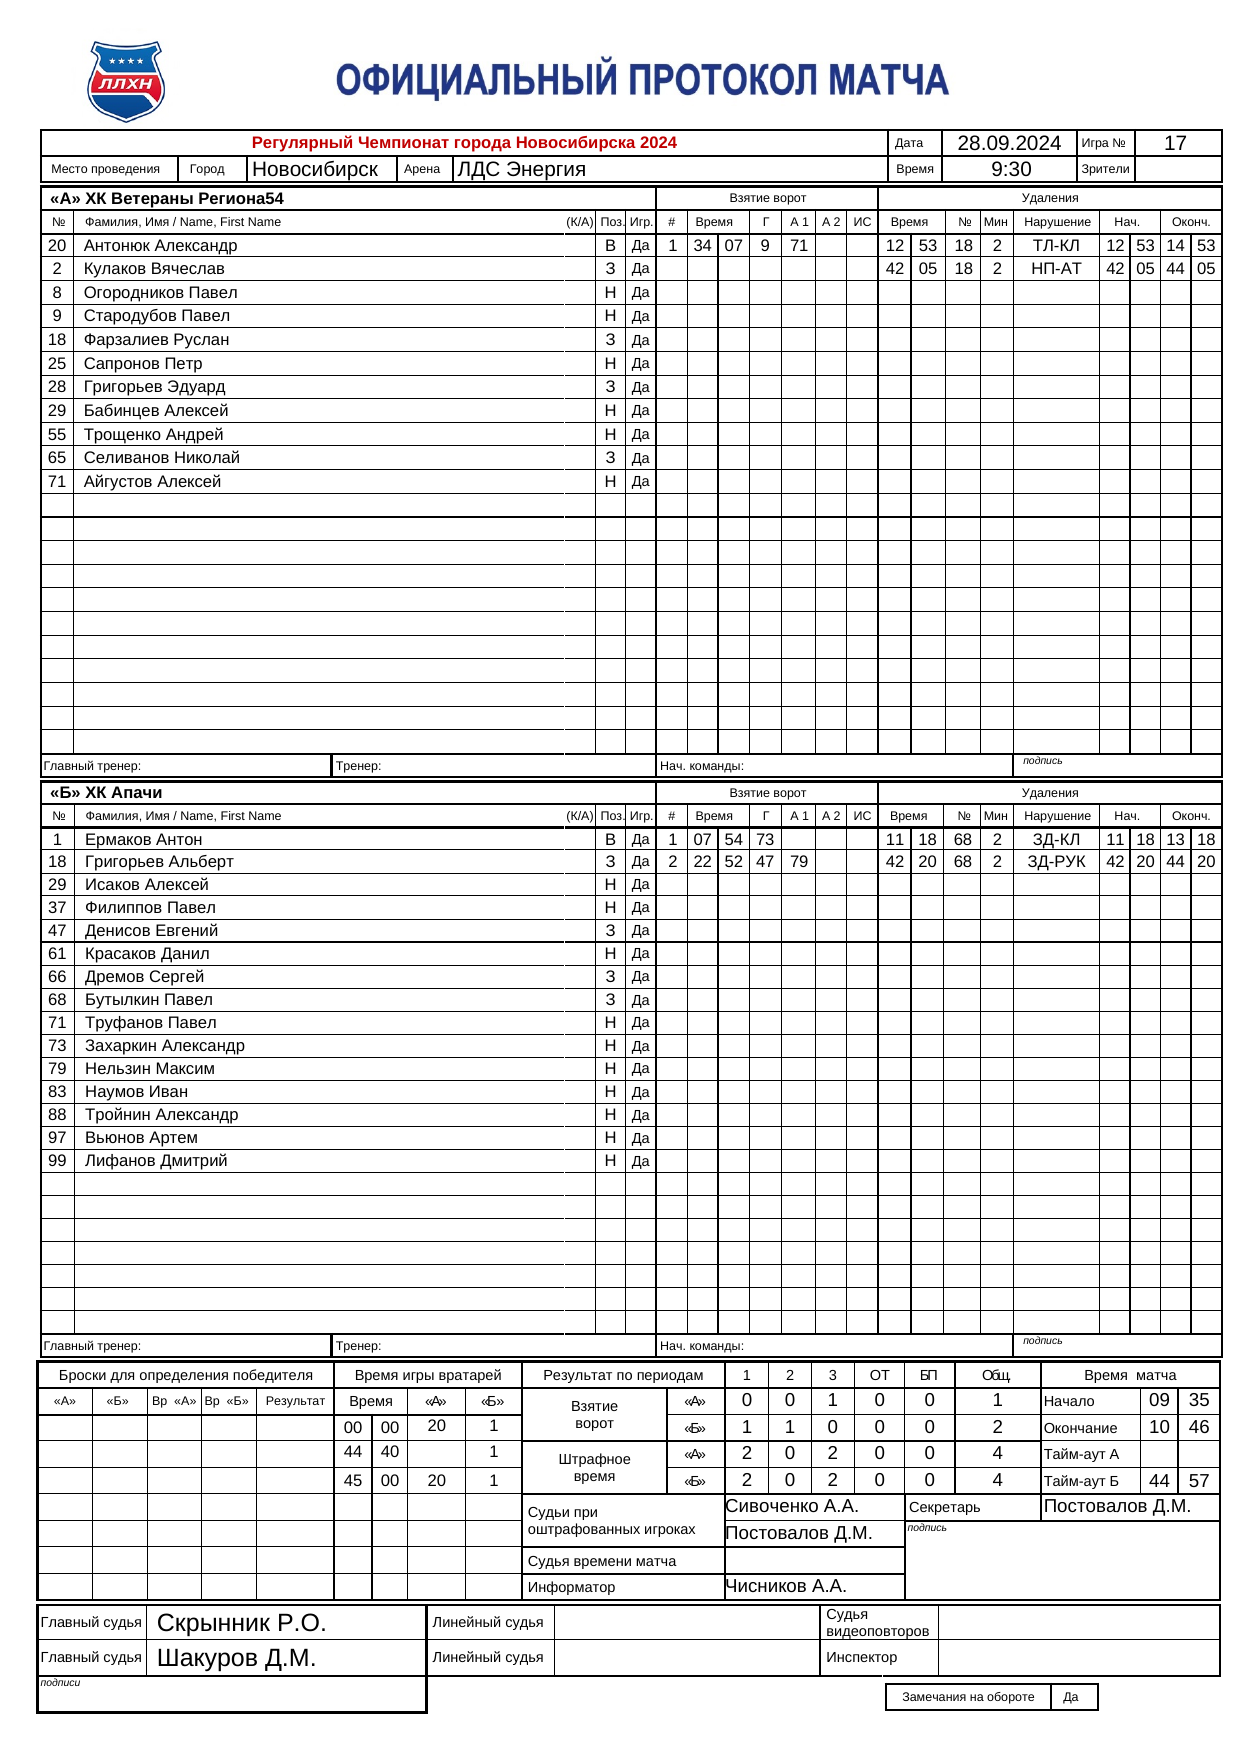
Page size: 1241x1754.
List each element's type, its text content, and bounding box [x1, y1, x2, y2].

table_cell [847, 896, 877, 918]
table_cell Линейный судья [428, 1640, 554, 1675]
table_cell 0 [905, 1442, 954, 1467]
table_cell Да [626, 1127, 655, 1149]
table_cell [879, 1081, 910, 1103]
table_cell [944, 1311, 980, 1333]
table_cell [1161, 1058, 1190, 1079]
table_cell [657, 257, 687, 280]
table_cell [657, 1104, 687, 1126]
table_cell Да [626, 1012, 655, 1033]
table_cell [816, 1288, 846, 1310]
table_cell [1161, 328, 1190, 351]
table_cell [688, 305, 717, 327]
table_cell 0 [905, 1415, 954, 1440]
table_cell 0 [769, 1468, 811, 1493]
table_cell Труфанов Павел [75, 1012, 564, 1033]
table_cell [1161, 612, 1190, 634]
table_cell [1161, 518, 1190, 540]
table_cell [1100, 328, 1129, 351]
table_cell [688, 1012, 717, 1033]
table_cell [1161, 305, 1190, 327]
table_cell 97 [42, 1127, 74, 1149]
table_cell [944, 874, 980, 895]
table_cell [782, 659, 815, 682]
table_cell [1161, 730, 1190, 753]
table_cell [1131, 1242, 1160, 1264]
table_cell 1 [812, 1389, 854, 1413]
table_cell [565, 1081, 595, 1103]
table_cell А 1 [782, 211, 815, 233]
table_cell [42, 1219, 74, 1241]
table_cell [1192, 399, 1221, 422]
table_cell [1100, 1058, 1129, 1079]
table_cell [719, 1081, 749, 1103]
table_cell [1014, 1104, 1099, 1126]
table_cell [688, 612, 717, 634]
table_cell [1100, 352, 1129, 374]
table_cell [1014, 376, 1099, 398]
table_cell [1014, 896, 1099, 918]
table_cell [688, 1219, 717, 1241]
table_cell [657, 612, 687, 634]
table_cell 71 [42, 1012, 74, 1033]
table_cell [719, 1173, 749, 1195]
table_cell [565, 446, 595, 469]
table_cell [688, 730, 717, 753]
table_cell [1014, 352, 1099, 374]
table_cell [782, 1265, 815, 1287]
table_cell [565, 352, 595, 374]
table_cell [688, 328, 717, 351]
table_cell [1192, 1081, 1221, 1103]
table_cell 0 [726, 1389, 768, 1413]
table_cell Н [596, 281, 625, 303]
table_cell [1014, 989, 1099, 1011]
table_header Замечания на обороте [887, 1685, 1050, 1709]
table_cell [1161, 565, 1190, 587]
table_cell [719, 920, 749, 941]
table_cell [688, 494, 717, 516]
table_cell [1131, 707, 1160, 729]
table_cell [1161, 989, 1190, 1011]
table_cell [782, 1081, 815, 1103]
table_cell [912, 730, 945, 753]
table_cell [719, 565, 749, 587]
table_cell [657, 328, 687, 351]
table_cell [1161, 541, 1190, 564]
table_cell [1100, 541, 1129, 564]
table_cell [847, 494, 877, 516]
table_cell [1192, 1058, 1221, 1079]
table_cell ТЛ-КЛ [1014, 235, 1099, 256]
table_cell [1100, 636, 1129, 658]
table_cell [1131, 659, 1160, 682]
table_header 3 [812, 1363, 854, 1387]
table_cell Бабинцев Алексей [74, 399, 564, 422]
table_cell [946, 399, 980, 422]
table_cell [750, 328, 781, 351]
table_cell 53 [1192, 235, 1221, 256]
table_cell [1100, 1196, 1129, 1218]
table_cell [1192, 281, 1221, 303]
table_cell [782, 612, 815, 634]
table_cell [944, 1242, 980, 1264]
table_cell [750, 518, 781, 540]
table_cell 73 [42, 1035, 74, 1057]
table_cell [75, 1242, 564, 1264]
table_cell [596, 612, 625, 634]
table_cell [816, 612, 846, 634]
table_cell [1014, 494, 1099, 516]
table_cell [847, 707, 877, 729]
table_cell [782, 683, 815, 706]
table_cell [1161, 1104, 1190, 1126]
table_cell [1192, 305, 1221, 327]
table_cell [847, 257, 877, 280]
table_cell [408, 1547, 465, 1573]
table_cell [1192, 1265, 1221, 1287]
table_cell [1161, 1173, 1190, 1195]
table_cell 18 [1192, 829, 1221, 849]
table_cell [42, 730, 73, 753]
table_cell [719, 730, 749, 753]
table_cell [39, 1441, 92, 1467]
table_cell Н [596, 1081, 625, 1103]
table_cell [750, 1242, 781, 1264]
table_cell [688, 874, 717, 895]
table_cell Да [626, 328, 655, 351]
table_cell [626, 565, 655, 587]
table_cell [719, 683, 749, 706]
table_cell [1161, 659, 1190, 682]
table_cell 9:30 [943, 157, 1076, 181]
table_cell 09 [1141, 1389, 1177, 1413]
table_cell [1100, 305, 1129, 327]
table_cell [257, 1547, 333, 1573]
table_cell [981, 612, 1013, 634]
table_cell [335, 1521, 371, 1546]
table_cell Игр. [626, 211, 655, 233]
table_cell [981, 1265, 1013, 1287]
table_cell [1192, 707, 1221, 729]
table_cell [688, 1104, 717, 1126]
table_cell [1014, 1150, 1099, 1172]
table_cell [1192, 565, 1221, 587]
table_cell [1014, 1058, 1099, 1079]
table_cell Н [596, 1127, 625, 1149]
table_cell [1014, 874, 1099, 895]
table_cell [1161, 1012, 1190, 1033]
table_cell Сивоченко А.А. [726, 1495, 904, 1520]
table_cell [719, 659, 749, 682]
table_cell [847, 305, 877, 327]
table_cell [944, 989, 980, 1011]
table_cell [1100, 1081, 1129, 1103]
table_cell [946, 588, 980, 611]
table_cell [1161, 1127, 1190, 1149]
table_cell Сапронов Петр [74, 352, 564, 374]
table_cell [1100, 588, 1129, 611]
table_cell [596, 541, 625, 564]
table_cell [565, 305, 595, 327]
table_cell 20 [1131, 850, 1160, 872]
table_cell [657, 1150, 687, 1172]
table_cell Н [596, 1104, 625, 1126]
table_cell [657, 896, 687, 918]
table_cell [879, 1311, 910, 1333]
table_cell [565, 943, 595, 964]
table_cell 52 [719, 850, 749, 872]
table_cell [257, 1416, 333, 1440]
table_cell [565, 257, 595, 280]
table_cell [782, 541, 815, 564]
table_cell [596, 707, 625, 729]
table_header БП [905, 1363, 954, 1387]
table_cell [912, 683, 945, 706]
table_cell [879, 659, 910, 682]
table_cell [981, 518, 1013, 540]
table_cell [657, 730, 687, 753]
table_cell [75, 1173, 564, 1195]
table_cell [719, 1127, 749, 1149]
table_cell [726, 1548, 904, 1573]
table_cell [981, 470, 1013, 493]
table_cell [1192, 1150, 1221, 1172]
table_cell [750, 730, 781, 753]
table_cell [750, 1288, 781, 1310]
table_cell 29 [42, 874, 74, 895]
table_cell [1014, 1219, 1099, 1241]
table_cell Да [626, 896, 655, 918]
table_cell [1131, 1104, 1160, 1126]
table_cell [1014, 1196, 1099, 1218]
table_cell [1014, 1173, 1099, 1195]
table_cell Время [889, 157, 941, 181]
table_cell [565, 1219, 595, 1241]
table_cell [912, 1265, 943, 1287]
table_cell [912, 1127, 943, 1149]
table_cell [816, 896, 846, 918]
table_cell [912, 376, 945, 398]
table_cell [782, 352, 815, 374]
table_cell 68 [944, 829, 980, 849]
table_cell [1192, 1242, 1221, 1264]
table_cell [1131, 541, 1160, 564]
table_cell [1014, 470, 1099, 493]
table_cell Н [596, 1035, 625, 1057]
table_cell [596, 1173, 625, 1195]
table_cell [981, 423, 1013, 445]
table_cell [565, 636, 595, 658]
table_cell [816, 328, 846, 351]
table_cell [1100, 1127, 1129, 1149]
table_cell Поз. [596, 805, 625, 826]
table_cell Григорьев Эдуард [74, 376, 564, 398]
table_cell [981, 1081, 1013, 1103]
table_cell [596, 1242, 625, 1264]
table_cell [626, 1242, 655, 1264]
table_cell [719, 588, 749, 611]
table_cell [719, 1288, 749, 1310]
table_cell [1100, 874, 1129, 895]
table_cell [1100, 446, 1129, 469]
table_cell Дремов Сергей [75, 966, 564, 987]
table_cell [912, 1035, 943, 1057]
table_cell [1192, 636, 1221, 658]
table_cell [657, 943, 687, 964]
table_cell [257, 1494, 333, 1520]
table_cell [1100, 1012, 1129, 1033]
table_cell [1100, 1150, 1129, 1172]
table_cell 20 [408, 1416, 465, 1440]
table_cell [1014, 683, 1099, 706]
table_cell Лифанов Дмитрий [75, 1150, 564, 1172]
table_cell Вр «Б» [202, 1389, 256, 1413]
table_cell Тренер: [333, 755, 655, 776]
table_cell Н [596, 352, 625, 374]
table_cell [1192, 1288, 1221, 1310]
table_cell [1100, 1311, 1129, 1333]
table_cell 10 [1141, 1415, 1177, 1440]
table_cell [847, 943, 877, 964]
table_cell [688, 896, 717, 918]
table_cell [626, 1196, 655, 1218]
table_cell [816, 1265, 846, 1287]
table_cell 2 [956, 1415, 1040, 1440]
table_cell [688, 1173, 717, 1195]
table_cell [816, 1150, 846, 1172]
table_cell [657, 659, 687, 682]
table_cell [912, 989, 943, 1011]
table_cell [1131, 352, 1160, 374]
table_cell [75, 1288, 564, 1310]
table_cell 1 [466, 1441, 521, 1467]
table_cell [912, 399, 945, 422]
table_cell [1192, 1127, 1221, 1149]
table_cell Взятие ворот [523, 1389, 666, 1440]
table_cell [912, 707, 945, 729]
table_cell [657, 518, 687, 540]
table_cell [816, 1242, 846, 1264]
table_cell [93, 1494, 147, 1520]
table_cell [1192, 896, 1221, 918]
table_cell [912, 1081, 943, 1103]
table_cell [816, 518, 846, 540]
table_cell [626, 518, 655, 540]
table_cell [719, 1104, 749, 1126]
table_cell [626, 1288, 655, 1310]
table_cell [1100, 494, 1129, 516]
table_cell Нарушение [1014, 211, 1099, 233]
table_cell 37 [42, 896, 74, 918]
table_cell [1192, 588, 1221, 611]
table_cell [1161, 399, 1190, 422]
table_cell [782, 1035, 815, 1057]
table_cell 18 [946, 235, 980, 256]
table_cell Г [750, 805, 781, 826]
table_cell [1014, 399, 1099, 422]
table_cell [42, 707, 73, 729]
table_cell [1161, 1265, 1190, 1287]
table_cell [1100, 470, 1129, 493]
table_cell [1100, 376, 1129, 398]
table_cell [782, 423, 815, 445]
table_cell [688, 1196, 717, 1218]
table_cell [74, 541, 564, 564]
table_cell [1014, 1265, 1099, 1287]
table_cell [719, 328, 749, 351]
table_cell [565, 399, 595, 422]
table_cell [750, 423, 781, 445]
table_cell [657, 1058, 687, 1079]
table_cell [782, 470, 815, 493]
table_cell (К/А) [565, 805, 595, 826]
table_cell [657, 1219, 687, 1241]
table_cell [816, 446, 846, 469]
table_cell [565, 1288, 595, 1310]
table_cell ЗД-КЛ [1014, 829, 1099, 849]
table_cell [42, 612, 73, 634]
table_cell [879, 494, 910, 516]
table_cell [750, 446, 781, 469]
table_cell Время [688, 211, 749, 233]
table_cell [912, 423, 945, 445]
table_cell 07 [719, 235, 749, 256]
table_cell [1161, 1288, 1190, 1310]
table_cell 2 [42, 257, 73, 280]
table_cell [1099, 1682, 1220, 1711]
table_cell [1100, 1242, 1129, 1264]
table_cell Вьюнов Артем [75, 1127, 564, 1149]
table_cell [981, 896, 1013, 918]
table_cell [257, 1521, 333, 1546]
table_cell Захаркин Александр [75, 1035, 564, 1057]
table_cell [202, 1416, 256, 1440]
table_cell [847, 1012, 877, 1033]
table_cell [847, 874, 877, 895]
table_cell [750, 1150, 781, 1172]
table_cell Да [626, 235, 655, 256]
table_cell [688, 1058, 717, 1079]
table_cell [596, 730, 625, 753]
table_cell [1192, 352, 1221, 374]
table_cell 66 [42, 966, 74, 987]
table_cell Да [626, 1150, 655, 1172]
table_cell А 2 [816, 211, 846, 233]
table_cell Нельзин Максим [75, 1058, 564, 1079]
table_cell [879, 281, 910, 303]
table_cell [939, 1606, 1219, 1639]
table_cell [750, 1104, 781, 1126]
table_cell [565, 850, 595, 872]
table_cell Чисников А.А. [726, 1575, 904, 1599]
table_cell [879, 1288, 910, 1310]
table_cell [879, 1150, 910, 1172]
table_cell [1100, 1104, 1129, 1126]
table_cell [596, 1219, 625, 1241]
table_cell [946, 423, 980, 445]
table_cell [981, 659, 1013, 682]
table_cell Судьи при оштрафованных игроках [523, 1495, 724, 1546]
table_cell [981, 1288, 1013, 1310]
table_cell [981, 683, 1013, 706]
table_cell [847, 352, 877, 374]
table_cell [750, 636, 781, 658]
table_cell [1161, 376, 1190, 398]
table_cell Григорьев Альберт [75, 850, 564, 872]
table_cell 2 [726, 1468, 768, 1493]
table_cell [944, 1219, 980, 1241]
table_cell [1141, 1441, 1177, 1467]
table_cell [782, 966, 815, 987]
table_cell [1192, 1196, 1221, 1218]
table_cell [879, 707, 910, 729]
table_cell [565, 1035, 595, 1057]
table_cell [1131, 305, 1160, 327]
table_cell 0 [905, 1389, 954, 1413]
table_cell [944, 1196, 980, 1218]
table_cell [626, 659, 655, 682]
table_cell [879, 920, 910, 941]
table_cell [1192, 376, 1221, 398]
table_cell 18 [42, 850, 74, 872]
table_cell Главный тренер: [42, 755, 330, 776]
table_cell 0 [905, 1468, 954, 1493]
table_cell [750, 1058, 781, 1079]
table_cell [1192, 470, 1221, 493]
table_cell 2 [981, 829, 1013, 849]
table_cell 07 [688, 829, 717, 849]
table_cell 79 [782, 850, 815, 872]
table_cell [1131, 683, 1160, 706]
table_cell Кулаков Вячеслав [74, 257, 564, 280]
table_cell [1100, 943, 1129, 964]
table_cell [1131, 281, 1160, 303]
table_header Результат по периодам [523, 1363, 724, 1387]
table_cell [981, 446, 1013, 469]
table_cell [750, 494, 781, 516]
table_cell Новосибирск [248, 157, 396, 181]
table_cell [912, 1104, 943, 1126]
table_cell [74, 494, 564, 516]
table_cell [750, 1265, 781, 1287]
table_cell [912, 1242, 943, 1264]
table_cell [75, 1219, 564, 1241]
table_cell 1 [657, 235, 687, 256]
table_cell 0 [855, 1468, 904, 1493]
table_cell [847, 281, 877, 303]
table_cell [202, 1468, 256, 1493]
table_cell [626, 707, 655, 729]
table_cell 42 [879, 850, 910, 872]
table_cell Да [626, 376, 655, 398]
table_cell [719, 896, 749, 918]
table_cell [257, 1574, 333, 1599]
table_cell [596, 683, 625, 706]
table_cell [1192, 920, 1221, 941]
table_cell [565, 565, 595, 587]
table_cell [1100, 920, 1129, 941]
table_cell [981, 920, 1013, 941]
table_cell 0 [769, 1442, 811, 1467]
table_cell ИС [847, 211, 877, 233]
table_cell [657, 920, 687, 941]
table_cell З [596, 920, 625, 941]
table_cell [912, 874, 943, 895]
table_cell [816, 1081, 846, 1103]
table_cell [750, 874, 781, 895]
table_cell [1131, 1058, 1160, 1079]
table_cell [657, 874, 687, 895]
table_cell [1100, 683, 1129, 706]
table_cell [750, 257, 781, 280]
table_cell [1131, 565, 1160, 587]
table_cell [944, 920, 980, 941]
table_cell 05 [912, 257, 945, 280]
table_cell [981, 1173, 1013, 1195]
table_cell [596, 1265, 625, 1287]
table_cell [1179, 1441, 1219, 1467]
table_cell Тренер: [333, 1335, 655, 1356]
table_cell [847, 1104, 877, 1126]
table_cell [1014, 1311, 1099, 1333]
table_cell «А» [668, 1389, 724, 1413]
table_cell [847, 1150, 877, 1172]
table_cell [816, 1173, 846, 1195]
table_cell [408, 1521, 465, 1546]
table_header Взятие ворот [657, 783, 877, 803]
table_cell [912, 1196, 943, 1218]
table_cell Наумов Иван [75, 1081, 564, 1103]
table_cell [981, 305, 1013, 327]
table_cell Н [596, 896, 625, 918]
table_cell Время [879, 805, 943, 826]
table_header Время матча [1042, 1363, 1219, 1387]
table_cell [981, 494, 1013, 516]
table_cell [750, 541, 781, 564]
table_cell 9 [42, 305, 73, 327]
table_cell [816, 1127, 846, 1149]
table_cell [981, 565, 1013, 587]
table_cell [719, 470, 749, 493]
table_cell [750, 1173, 781, 1195]
table_cell [816, 305, 846, 327]
table_cell [912, 1311, 943, 1333]
table_cell Ермаков Антон [75, 829, 564, 849]
table_cell 00 [373, 1468, 407, 1493]
table_cell [148, 1468, 201, 1493]
table_cell [1131, 920, 1160, 941]
table_cell [782, 874, 815, 895]
table_cell Тайм-аут А [1042, 1441, 1140, 1467]
table_cell [74, 707, 564, 729]
table_cell Главный судья [39, 1606, 146, 1639]
table_cell [816, 235, 846, 256]
table_cell [1131, 1265, 1160, 1287]
table_cell А 1 [782, 805, 815, 826]
table_cell [944, 1265, 980, 1287]
table_cell [74, 730, 564, 753]
table_cell [946, 659, 980, 682]
table_cell [946, 565, 980, 587]
table_cell З [596, 966, 625, 987]
table_cell 18 [946, 257, 980, 280]
table_cell [1131, 1035, 1160, 1057]
table_cell [688, 1311, 717, 1333]
table_cell [688, 518, 717, 540]
table_cell [1014, 966, 1099, 987]
table_cell [1161, 1219, 1190, 1241]
table_cell [1014, 1012, 1099, 1033]
table_cell [847, 588, 877, 611]
table_cell [1014, 588, 1099, 611]
table_cell [626, 541, 655, 564]
table_cell [847, 659, 877, 682]
table_cell [1192, 683, 1221, 706]
table_cell [1100, 707, 1129, 729]
table_cell З [596, 989, 625, 1011]
table_cell Да [626, 874, 655, 895]
table_cell [1100, 659, 1129, 682]
table_cell [1014, 730, 1099, 753]
table_cell [565, 659, 595, 682]
table_cell [626, 1219, 655, 1241]
table_cell Тайм-аут Б [1042, 1468, 1140, 1493]
table_cell Мин [981, 805, 1013, 826]
table_cell [373, 1574, 407, 1599]
table_cell [944, 1127, 980, 1149]
table_cell [657, 470, 687, 493]
table_cell [657, 281, 687, 303]
table_cell Главный судья [39, 1640, 146, 1675]
table_cell 05 [1131, 257, 1160, 280]
table_cell [74, 683, 564, 706]
table_cell «Б » [466, 1389, 521, 1413]
table_cell [847, 328, 877, 351]
table_cell Постовалов Д.М. [726, 1521, 904, 1546]
table_cell № [946, 211, 980, 233]
table_cell [1100, 612, 1129, 634]
table_cell [879, 966, 910, 987]
table_cell [879, 399, 910, 422]
table_cell ЛДС Энергия [454, 157, 887, 181]
table_cell [879, 943, 910, 964]
table_cell [1131, 1081, 1160, 1103]
table_cell [879, 376, 910, 398]
table_cell [912, 896, 943, 918]
table_cell [42, 565, 73, 587]
table_cell [1192, 494, 1221, 516]
table_cell 2 [812, 1442, 854, 1467]
table_cell [1161, 707, 1190, 729]
table_cell [719, 1058, 749, 1079]
table_cell [1014, 541, 1099, 564]
table_cell [555, 1606, 819, 1639]
table_cell [626, 1265, 655, 1287]
table_cell [782, 1219, 815, 1241]
table_cell [75, 1265, 564, 1287]
table_cell [944, 1035, 980, 1057]
table_cell [688, 659, 717, 682]
table_cell [782, 1058, 815, 1079]
table_cell 20 [408, 1468, 465, 1493]
table_cell 00 [335, 1416, 371, 1440]
table_cell 2 [812, 1468, 854, 1493]
table_cell [912, 328, 945, 351]
table_cell [202, 1521, 256, 1546]
table_cell [1100, 1035, 1129, 1057]
table_cell [719, 707, 749, 729]
table_cell [565, 1127, 595, 1149]
table_cell 18 [42, 328, 73, 351]
table_cell [408, 1494, 465, 1520]
table_cell [1161, 874, 1190, 895]
table_cell [1136, 157, 1221, 181]
table_cell [657, 707, 687, 729]
table_cell [93, 1547, 147, 1573]
table_cell [750, 1035, 781, 1057]
table_cell 4 [956, 1442, 1040, 1467]
table_cell [1192, 612, 1221, 634]
table_cell [879, 446, 910, 469]
table_cell 65 [42, 446, 73, 469]
table_cell [912, 588, 945, 611]
table_cell [879, 612, 910, 634]
table_cell [981, 1219, 1013, 1241]
table_cell [946, 730, 980, 753]
table_cell 28 [42, 376, 73, 398]
table_cell [75, 1311, 564, 1333]
table_cell [42, 494, 73, 516]
table_cell [879, 518, 910, 540]
table_cell Линейный судья [428, 1606, 554, 1639]
table_cell 47 [42, 920, 74, 941]
table_cell [782, 943, 815, 964]
table_cell [750, 659, 781, 682]
table_cell [719, 518, 749, 540]
table_cell Н [596, 423, 625, 445]
table_cell [657, 966, 687, 987]
table_cell [1161, 1196, 1190, 1218]
table_cell «Б» [93, 1389, 147, 1413]
table_cell Да [626, 257, 655, 280]
table_cell [816, 659, 846, 682]
table_cell «А» [408, 1389, 465, 1413]
table_cell [565, 1173, 595, 1195]
table_cell [688, 943, 717, 964]
table_cell [816, 470, 846, 493]
table_cell [688, 446, 717, 469]
table_cell 1 [466, 1468, 521, 1493]
table_cell [750, 1311, 781, 1333]
table_cell 2 [981, 257, 1013, 280]
table_cell [879, 1058, 910, 1079]
table_cell подпись [1014, 755, 1221, 776]
table_cell Город [179, 157, 246, 181]
table_cell [74, 518, 564, 540]
table_cell [688, 257, 717, 280]
table_cell [93, 1574, 147, 1599]
table_cell [1014, 659, 1099, 682]
table_cell [75, 1196, 564, 1218]
table_cell [688, 920, 717, 941]
table_cell 83 [42, 1081, 74, 1103]
table_cell [1192, 1173, 1221, 1195]
table_cell [879, 1127, 910, 1149]
table_cell [596, 565, 625, 587]
table_cell 1 [769, 1415, 811, 1440]
table_cell [719, 1150, 749, 1172]
table_cell [1192, 423, 1221, 445]
table_cell [1131, 470, 1160, 493]
table_cell [719, 494, 749, 516]
table_cell [912, 943, 943, 964]
table_cell [657, 352, 687, 374]
table_cell [981, 376, 1013, 398]
table_cell [1192, 541, 1221, 564]
table_cell [1100, 896, 1129, 918]
table_cell [148, 1574, 201, 1599]
table_cell [879, 423, 910, 445]
table_cell [946, 328, 980, 351]
table_cell 44 [335, 1441, 371, 1467]
table_cell 54 [719, 829, 749, 849]
table_cell [879, 1265, 910, 1287]
table_cell [565, 1058, 595, 1079]
table_cell 2 [981, 235, 1013, 256]
table_cell (К/А) [565, 211, 595, 233]
table_cell [981, 1242, 1013, 1264]
table_cell Исаков Алексей [75, 874, 564, 895]
table_cell [1100, 1265, 1129, 1287]
table_cell [565, 1012, 595, 1033]
table_cell [782, 328, 815, 351]
table_cell [1131, 494, 1160, 516]
table_cell [750, 352, 781, 374]
table_cell [42, 1242, 74, 1264]
table_cell [1100, 1288, 1129, 1310]
table_cell [335, 1494, 371, 1520]
table_cell [596, 494, 625, 516]
table_cell 2 [726, 1442, 768, 1467]
table_cell [1192, 1104, 1221, 1126]
table_cell Н [596, 1150, 625, 1172]
table_cell Да [626, 1104, 655, 1126]
table_cell З [596, 446, 625, 469]
table_cell [981, 1035, 1013, 1057]
table_cell [750, 376, 781, 398]
table_cell [1131, 943, 1160, 964]
table_cell [883, 1677, 1220, 1681]
table_cell Судья видеоповторов [821, 1606, 938, 1639]
table_cell [782, 707, 815, 729]
table_cell [782, 305, 815, 327]
table_cell [879, 1242, 910, 1264]
table_cell [1014, 707, 1099, 729]
table_cell [816, 707, 846, 729]
table_cell [782, 730, 815, 753]
table_cell 20 [912, 850, 943, 872]
table_cell [782, 829, 815, 849]
table_cell [816, 920, 846, 941]
table_cell Да [626, 1035, 655, 1057]
table_cell [816, 1196, 846, 1218]
table_cell [816, 829, 846, 849]
table_cell [750, 588, 781, 611]
table_cell 44 [1161, 850, 1190, 872]
table_cell Огородников Павел [74, 281, 564, 303]
table_cell подписи [39, 1677, 425, 1711]
table_cell 42 [1100, 850, 1129, 872]
table_cell Н [596, 943, 625, 964]
table_cell 68 [42, 989, 74, 1011]
table_header Время игры вратарей [335, 1363, 521, 1387]
table_cell [565, 281, 595, 303]
table_cell «А» [668, 1442, 724, 1467]
table_cell [565, 518, 595, 540]
table_cell [626, 1311, 655, 1333]
table_cell [879, 565, 910, 587]
table_cell [879, 1012, 910, 1033]
table_cell [750, 1127, 781, 1149]
table_cell [847, 1219, 877, 1241]
table_cell Да [626, 446, 655, 469]
table_cell [912, 612, 945, 634]
table_cell Время [335, 1389, 407, 1413]
table_cell [42, 1311, 74, 1333]
table_cell [657, 1035, 687, 1057]
table_cell [847, 470, 877, 493]
table_cell [93, 1521, 147, 1546]
table_cell [847, 1311, 877, 1333]
table_cell [596, 518, 625, 540]
table_cell [565, 829, 595, 849]
table_cell [688, 683, 717, 706]
table_cell [74, 588, 564, 611]
table_cell [912, 1150, 943, 1172]
table_cell [202, 1494, 256, 1520]
table_cell Нач. [1100, 805, 1160, 826]
table_cell [782, 1150, 815, 1172]
table_cell [816, 281, 846, 303]
table_cell [657, 1127, 687, 1149]
table_cell [750, 281, 781, 303]
table_header Общ. [956, 1363, 1040, 1387]
table_cell [657, 1196, 687, 1218]
table_cell Да [626, 966, 655, 987]
table_cell [688, 1127, 717, 1149]
table_cell [816, 565, 846, 587]
table_header 28.09.2024 [943, 131, 1076, 155]
table_cell [782, 1012, 815, 1033]
table_cell [565, 423, 595, 445]
table_cell [981, 874, 1013, 895]
table_cell 13 [1161, 829, 1190, 849]
table_cell [1161, 494, 1190, 516]
table_cell Инспектор [821, 1640, 938, 1675]
table_cell [944, 1012, 980, 1033]
table_cell [782, 1311, 815, 1333]
table_cell [719, 1311, 749, 1333]
table_cell [688, 636, 717, 658]
table_cell 1 [956, 1389, 1040, 1413]
table_cell [981, 281, 1013, 303]
table_cell [879, 352, 910, 374]
table_cell [688, 1035, 717, 1057]
table_cell [944, 1288, 980, 1310]
table_cell [981, 1150, 1013, 1172]
table_cell [93, 1441, 147, 1467]
table_cell [373, 1494, 407, 1520]
table_cell [750, 683, 781, 706]
table_cell Да [626, 1058, 655, 1079]
table_cell 0 [769, 1389, 811, 1413]
table_cell [657, 1288, 687, 1310]
table_cell [719, 446, 749, 469]
table_cell [1161, 588, 1190, 611]
table_cell 45 [335, 1468, 371, 1493]
table_cell [1014, 518, 1099, 540]
table_cell [1131, 376, 1160, 398]
table_cell Оконч. [1161, 211, 1221, 233]
table_cell З [596, 376, 625, 398]
table_cell [596, 1196, 625, 1218]
table_cell З [596, 328, 625, 351]
table_cell [981, 989, 1013, 1011]
table_cell [626, 730, 655, 753]
table_cell [408, 1574, 465, 1599]
table_cell [981, 730, 1013, 753]
table_cell [688, 1265, 717, 1287]
table_cell 0 [855, 1389, 904, 1413]
table_cell [1161, 683, 1190, 706]
table_cell Красаков Данил [75, 943, 564, 964]
table_cell 35 [1179, 1389, 1219, 1413]
table_cell № [42, 211, 73, 233]
table_cell [782, 257, 815, 280]
table_cell [879, 588, 910, 611]
table_header Удаления [879, 188, 1221, 209]
table_header Да [1052, 1685, 1097, 1709]
table_cell [1014, 612, 1099, 634]
table_cell [657, 1311, 687, 1333]
table_cell [816, 730, 846, 753]
table_cell [257, 1441, 333, 1467]
table_cell [1014, 636, 1099, 658]
table_cell [1161, 470, 1190, 493]
table_cell [74, 659, 564, 682]
table_cell Судья времени матча [523, 1548, 724, 1573]
table_cell # [657, 805, 687, 826]
table_cell [912, 352, 945, 374]
table_cell [42, 659, 73, 682]
table_cell [816, 541, 846, 564]
table_cell [565, 966, 595, 987]
table_cell [912, 281, 945, 303]
table_cell 46 [1179, 1415, 1219, 1440]
table_cell [847, 518, 877, 540]
table_cell [93, 1468, 147, 1493]
table_cell [565, 376, 595, 398]
table_cell [1192, 874, 1221, 895]
table_cell 1 [42, 829, 74, 849]
table_cell [816, 257, 846, 280]
table_cell [1131, 1012, 1160, 1033]
table_cell [1192, 328, 1221, 351]
table_cell [912, 446, 945, 469]
table_cell [946, 446, 980, 469]
table_cell [565, 328, 595, 351]
table_cell [408, 1441, 465, 1467]
table_cell ЗД-РУК [1014, 850, 1099, 872]
table_cell [1161, 1035, 1190, 1057]
table_cell [782, 399, 815, 422]
table_cell [847, 541, 877, 564]
table_cell 42 [1100, 257, 1129, 280]
table_cell [750, 920, 781, 941]
table_cell [946, 518, 980, 540]
table_cell Да [626, 305, 655, 327]
table_cell [373, 1547, 407, 1573]
table_cell [565, 730, 595, 753]
table_cell [1131, 423, 1160, 445]
table_cell [1014, 423, 1099, 445]
table_cell [688, 470, 717, 493]
table_cell [944, 943, 980, 964]
table_cell [428, 1677, 882, 1711]
table_cell [981, 1104, 1013, 1126]
table_cell [1131, 1173, 1160, 1195]
table_cell [42, 1265, 74, 1287]
table_cell [657, 1081, 687, 1103]
table_cell В [596, 829, 625, 849]
table_cell [847, 1058, 877, 1079]
table_cell [847, 966, 877, 987]
table_cell [981, 588, 1013, 611]
table_cell Нач. [1100, 211, 1160, 233]
table_cell [750, 896, 781, 918]
table_cell [626, 612, 655, 634]
table_cell [688, 1081, 717, 1103]
table_cell [148, 1547, 201, 1573]
table_cell 57 [1179, 1468, 1219, 1493]
table_cell Мин [981, 211, 1013, 233]
table_cell [42, 1196, 74, 1218]
table_header «А» ХК Ветераны Региона54 [42, 188, 655, 209]
table_cell [1100, 565, 1129, 587]
table_cell [816, 423, 846, 445]
table_cell [946, 683, 980, 706]
table_cell Н [596, 399, 625, 422]
table_cell [93, 1416, 147, 1440]
table_cell [1131, 1311, 1160, 1333]
table_cell [565, 494, 595, 516]
table_cell [782, 1196, 815, 1218]
table_cell [657, 989, 687, 1011]
table_cell Зрители [1078, 157, 1134, 181]
table_cell [688, 1242, 717, 1264]
table_cell [1131, 1196, 1160, 1218]
table_cell [981, 636, 1013, 658]
table_cell [944, 1150, 980, 1172]
table_cell [879, 683, 910, 706]
table_cell [1161, 1242, 1190, 1264]
table_cell [1014, 1288, 1099, 1310]
table_cell З [596, 257, 625, 280]
table_cell [750, 470, 781, 493]
table_cell [946, 541, 980, 564]
table_cell подпись [906, 1522, 1219, 1599]
table_cell [816, 1058, 846, 1079]
table_cell [750, 1012, 781, 1033]
table_cell Вр «А» [148, 1389, 201, 1413]
table_cell [466, 1574, 521, 1599]
table_cell Да [626, 989, 655, 1011]
table_cell [596, 659, 625, 682]
table_cell [782, 518, 815, 540]
table_cell [750, 966, 781, 987]
table_cell [879, 1035, 910, 1057]
table_cell [946, 707, 980, 729]
table_cell [1161, 1081, 1190, 1103]
table_cell [1131, 896, 1160, 918]
table_cell [847, 1127, 877, 1149]
table_cell Фамилия, Имя / Name, First Name [74, 211, 565, 233]
table_cell [1131, 518, 1160, 540]
table_cell [946, 305, 980, 327]
table_cell [1014, 446, 1099, 469]
table_cell [847, 920, 877, 941]
table_cell [912, 966, 943, 987]
table_cell [847, 989, 877, 1011]
table_cell Н [596, 874, 625, 895]
table_cell [719, 1012, 749, 1033]
table_cell Оконч. [1161, 805, 1221, 826]
table_cell 71 [782, 235, 815, 256]
table_cell Н [596, 1058, 625, 1079]
table_cell [596, 588, 625, 611]
table_cell [847, 1242, 877, 1264]
table_cell [1014, 1035, 1099, 1057]
table_cell [202, 1441, 256, 1467]
table_cell [912, 305, 945, 327]
table_cell [626, 494, 655, 516]
table_cell [782, 446, 815, 469]
table_cell [879, 305, 910, 327]
table_cell [946, 352, 980, 374]
table_cell Фарзалиев Руслан [74, 328, 564, 351]
table_cell [335, 1547, 371, 1573]
table_cell Постовалов Д.М. [1042, 1495, 1219, 1520]
table_cell [912, 541, 945, 564]
table_cell [879, 636, 910, 658]
table_cell [688, 1150, 717, 1172]
table_cell [42, 1288, 74, 1310]
table_cell [981, 1058, 1013, 1079]
table_cell [1014, 281, 1099, 303]
table_cell [1131, 989, 1160, 1011]
table_cell [981, 943, 1013, 964]
table_cell [1131, 1288, 1160, 1310]
table_cell [879, 896, 910, 918]
table_cell [74, 636, 564, 658]
table_cell [719, 1196, 749, 1218]
table_cell [39, 1416, 92, 1440]
table_cell [912, 470, 945, 493]
table_cell 1 [657, 829, 687, 849]
table_cell [750, 943, 781, 964]
table_cell [981, 352, 1013, 374]
table_cell [912, 518, 945, 540]
table_cell [719, 352, 749, 374]
table_cell [565, 707, 595, 729]
table_cell [42, 588, 73, 611]
table_cell [946, 470, 980, 493]
table_cell [719, 612, 749, 634]
table_cell [39, 1468, 92, 1493]
table_cell [565, 1150, 595, 1172]
table_cell [879, 1219, 910, 1241]
table_cell [1161, 1311, 1190, 1333]
table_cell [565, 588, 595, 611]
table_cell Шакуров Д.М. [147, 1640, 425, 1675]
table_cell 12 [1100, 235, 1129, 256]
table_cell [816, 1104, 846, 1126]
table_cell 71 [42, 470, 73, 493]
table_cell 1 [466, 1416, 521, 1440]
table_cell [816, 1311, 846, 1333]
table_cell Окончание [1042, 1415, 1140, 1440]
table_cell 00 [373, 1416, 407, 1440]
table_cell [1100, 518, 1129, 540]
table_cell [816, 399, 846, 422]
table_cell [1131, 874, 1160, 895]
table_cell [816, 850, 846, 872]
table_cell [1161, 966, 1190, 987]
table_cell [847, 829, 877, 849]
table_cell [719, 257, 749, 280]
table_cell [981, 1012, 1013, 1033]
table_cell [1161, 896, 1190, 918]
table_cell [1192, 1012, 1221, 1033]
table_cell 79 [42, 1058, 74, 1079]
table_cell [565, 896, 595, 918]
table_cell [688, 588, 717, 611]
table_cell «Б» [668, 1415, 724, 1440]
table_cell [912, 1173, 943, 1195]
picture [5, 28, 1179, 129]
table_cell 44 [1161, 257, 1190, 280]
table_cell 99 [42, 1150, 74, 1172]
table_cell [1100, 1219, 1129, 1241]
table_cell [688, 423, 717, 445]
table_cell [879, 874, 910, 895]
table_cell [1131, 328, 1160, 351]
table_cell [657, 376, 687, 398]
table_cell [74, 565, 564, 587]
table_cell [782, 494, 815, 516]
table_cell [657, 494, 687, 516]
table_cell [1131, 1219, 1160, 1241]
table_cell [782, 1127, 815, 1149]
table_cell 9 [750, 235, 781, 256]
table_cell [944, 1173, 980, 1195]
table_cell [202, 1547, 256, 1573]
table_cell [719, 281, 749, 303]
table_cell [1100, 1173, 1129, 1195]
table_cell [946, 612, 980, 634]
table_cell [42, 1173, 74, 1195]
table_cell [466, 1547, 521, 1573]
table_cell 18 [912, 829, 943, 849]
table_cell [719, 874, 749, 895]
table_cell [719, 399, 749, 422]
table_cell [688, 707, 717, 729]
table_cell Филиппов Павел [75, 896, 564, 918]
table_cell Н [596, 305, 625, 327]
table_cell [946, 494, 980, 516]
table_cell [847, 683, 877, 706]
table_cell [688, 281, 717, 303]
table_cell [981, 541, 1013, 564]
table_cell [816, 683, 846, 706]
table_cell [719, 376, 749, 398]
table_cell Игр. [626, 805, 655, 826]
table_cell [879, 1196, 910, 1218]
table_cell [565, 541, 595, 564]
table_cell [1192, 1219, 1221, 1241]
table_cell [1161, 281, 1190, 303]
table_cell [782, 565, 815, 587]
table_cell [946, 636, 980, 658]
table_cell [719, 1035, 749, 1057]
table_header Игра № [1078, 131, 1134, 155]
table_cell [1131, 399, 1160, 422]
table_cell [816, 874, 846, 895]
table_cell [816, 494, 846, 516]
table_cell [816, 588, 846, 611]
table_cell [981, 328, 1013, 351]
table_cell [1131, 446, 1160, 469]
table_cell Да [626, 352, 655, 374]
table_cell Начало [1042, 1389, 1140, 1413]
table_cell [750, 1219, 781, 1241]
table_cell 22 [688, 850, 717, 872]
table_cell [912, 659, 945, 682]
table_cell # [657, 211, 687, 233]
table_cell [816, 989, 846, 1011]
table_cell [596, 1311, 625, 1333]
table_cell [565, 1104, 595, 1126]
table_cell [688, 541, 717, 564]
table_cell Скрынник Р.О. [147, 1606, 425, 1639]
table_cell [847, 565, 877, 587]
table_cell 18 [1131, 829, 1160, 849]
table_cell 73 [750, 829, 781, 849]
table_cell [1131, 612, 1160, 634]
table_cell Трощенко Андрей [74, 423, 564, 445]
table_cell [657, 588, 687, 611]
table_cell 1 [726, 1415, 768, 1440]
table_cell [565, 1242, 595, 1264]
table_cell Н [596, 470, 625, 493]
table_cell 68 [944, 850, 980, 872]
table_cell Н [596, 1012, 625, 1033]
table_header Дата [889, 131, 941, 155]
table_cell [657, 1173, 687, 1195]
table_cell [847, 446, 877, 469]
table_cell [879, 328, 910, 351]
table_cell 42 [879, 257, 910, 280]
table_cell Да [626, 399, 655, 422]
table_cell [946, 376, 980, 398]
table_cell [148, 1494, 201, 1520]
table_cell [719, 989, 749, 1011]
table_cell [1131, 1127, 1160, 1149]
table_cell [847, 730, 877, 753]
table_cell [750, 305, 781, 327]
table_cell [466, 1494, 521, 1520]
table_cell [657, 399, 687, 422]
table_cell НП-АТ [1014, 257, 1099, 280]
table_cell [1192, 730, 1221, 753]
table_cell [782, 1288, 815, 1310]
table_cell [912, 1288, 943, 1310]
table_cell 8 [42, 281, 73, 303]
table_cell «А» [39, 1389, 92, 1413]
table_header 1 [726, 1363, 768, 1387]
table_cell [565, 470, 595, 493]
table_cell [1014, 565, 1099, 587]
table_cell 44 [1141, 1468, 1177, 1493]
table_cell [1161, 943, 1190, 964]
table_cell [719, 305, 749, 327]
table_cell [1161, 423, 1190, 445]
table_cell [1161, 352, 1190, 374]
table_cell [688, 966, 717, 987]
table_cell Поз. [596, 211, 625, 233]
table_cell [912, 1058, 943, 1079]
table_cell [1100, 966, 1129, 987]
table_cell [1192, 518, 1221, 540]
table_cell 29 [42, 399, 73, 422]
table_cell Да [626, 281, 655, 303]
table_cell 20 [1192, 850, 1221, 872]
table_cell Нач. команды: [657, 755, 1012, 776]
table_cell [688, 1288, 717, 1310]
table_cell [657, 636, 687, 658]
table_cell [782, 588, 815, 611]
table_cell [565, 1265, 595, 1287]
table_cell [1131, 588, 1160, 611]
table_cell 25 [42, 352, 73, 374]
table_cell [879, 470, 910, 493]
table_cell [1161, 1150, 1190, 1172]
table_cell [879, 1173, 910, 1195]
table_cell [847, 423, 877, 445]
table_cell [847, 235, 877, 256]
table_cell 55 [42, 423, 73, 445]
table_cell [847, 1081, 877, 1103]
table_cell [816, 1035, 846, 1057]
table_cell Селиванов Николай [74, 446, 564, 469]
table_cell [782, 376, 815, 398]
table_cell [1161, 920, 1190, 941]
table_cell [847, 612, 877, 634]
table_cell [719, 966, 749, 987]
table_cell [1131, 966, 1160, 987]
table_cell Нарушение [1014, 805, 1099, 826]
table_cell Результат [257, 1389, 333, 1413]
table_cell Да [626, 829, 655, 849]
table_cell Время [688, 805, 749, 826]
table_header 2 [769, 1363, 811, 1387]
table_cell [42, 541, 73, 564]
table_cell Арена [398, 157, 452, 181]
table_cell [657, 1265, 687, 1287]
table_cell [626, 588, 655, 611]
table_cell [657, 423, 687, 445]
table_cell [1014, 1242, 1099, 1264]
table_cell [939, 1640, 1219, 1675]
table_cell [373, 1521, 407, 1546]
table_cell [847, 1035, 877, 1057]
table_cell [626, 683, 655, 706]
table_cell [750, 1081, 781, 1103]
table_cell [1192, 989, 1221, 1011]
table_cell [1014, 943, 1099, 964]
table_cell [912, 565, 945, 587]
table_cell [42, 683, 73, 706]
table_cell [565, 874, 595, 895]
table_cell Место проведения [42, 157, 177, 181]
table_cell [257, 1468, 333, 1493]
table_cell В [596, 235, 625, 256]
table_cell [944, 1058, 980, 1079]
table_header Броски для определения победителя [39, 1363, 333, 1387]
table_cell Информатор [523, 1575, 724, 1599]
table_cell [39, 1494, 92, 1520]
table_cell [847, 376, 877, 398]
table_cell [719, 423, 749, 445]
table_cell [750, 565, 781, 587]
table_cell [981, 1127, 1013, 1149]
table_cell [565, 612, 595, 634]
table_cell [596, 1288, 625, 1310]
table_cell 05 [1192, 257, 1221, 280]
table_cell [981, 966, 1013, 987]
table_cell [688, 352, 717, 374]
table_cell [946, 281, 980, 303]
table_cell [816, 352, 846, 374]
table_cell 12 [879, 235, 910, 256]
table_cell «Б» [668, 1468, 724, 1493]
table_cell [466, 1521, 521, 1546]
table_cell [719, 1242, 749, 1264]
table_cell [719, 636, 749, 658]
table_cell [912, 920, 943, 941]
table_cell [1014, 920, 1099, 941]
table_cell 53 [912, 235, 945, 256]
table_cell 61 [42, 943, 74, 964]
table_cell [1192, 966, 1221, 987]
table_cell Стародубов Павел [74, 305, 564, 327]
table_cell [816, 1012, 846, 1033]
table_cell [847, 1196, 877, 1218]
table_cell [944, 896, 980, 918]
table_cell [202, 1574, 256, 1599]
table_cell [750, 612, 781, 634]
table_cell 0 [855, 1442, 904, 1467]
table_cell [335, 1574, 371, 1599]
table_cell Денисов Евгений [75, 920, 564, 941]
table_cell Да [626, 850, 655, 872]
table_cell 0 [855, 1415, 904, 1440]
table_cell [981, 707, 1013, 729]
table_cell [39, 1574, 92, 1599]
table_cell [1014, 305, 1099, 327]
table_cell [1192, 446, 1221, 469]
table_cell № [944, 805, 980, 826]
table_cell [879, 989, 910, 1011]
table_cell [782, 896, 815, 918]
table_cell 2 [657, 850, 687, 872]
table_cell 40 [373, 1441, 407, 1467]
table_cell Да [626, 943, 655, 964]
table_cell [657, 1242, 687, 1264]
table_cell № [42, 805, 74, 826]
table_cell [847, 850, 877, 872]
table_cell [847, 636, 877, 658]
table_cell [1192, 659, 1221, 682]
table_cell Время [879, 211, 945, 233]
table_cell [148, 1416, 201, 1440]
table_cell 11 [1100, 829, 1129, 849]
table_cell [1014, 1127, 1099, 1149]
table_cell [981, 399, 1013, 422]
table_cell [1161, 446, 1190, 469]
table_cell [148, 1521, 201, 1546]
table_cell Секретарь [906, 1495, 1040, 1520]
table_cell [981, 1311, 1013, 1333]
table_cell [981, 1196, 1013, 1218]
table_cell Тройнин Александр [75, 1104, 564, 1126]
table_cell [1192, 943, 1221, 964]
table_cell 4 [956, 1468, 1040, 1493]
table_cell [1100, 281, 1129, 303]
table_cell Г [750, 211, 781, 233]
table_cell [944, 966, 980, 987]
table_cell 14 [1161, 235, 1190, 256]
table_cell [565, 1196, 595, 1218]
table_cell Да [626, 920, 655, 941]
table_cell [847, 1265, 877, 1287]
table_cell [816, 1219, 846, 1241]
table_cell [657, 305, 687, 327]
table_cell [816, 966, 846, 987]
table_cell [74, 612, 564, 634]
table_cell [912, 494, 945, 516]
table_header 17 [1136, 131, 1221, 155]
table_cell 0 [812, 1415, 854, 1440]
table_cell А 2 [816, 805, 846, 826]
table_cell [42, 636, 73, 658]
table_cell 20 [42, 235, 73, 256]
table_cell [782, 1242, 815, 1264]
table_cell [1100, 399, 1129, 422]
table_cell [1100, 989, 1129, 1011]
table_cell Главный тренер: [42, 1335, 330, 1356]
table_cell [1100, 730, 1129, 753]
table_cell [782, 281, 815, 303]
table_cell [750, 399, 781, 422]
table_cell [657, 446, 687, 469]
table_header «Б» ХК Апачи [42, 783, 655, 803]
table_cell 34 [688, 235, 717, 256]
table_cell Бутылкин Павел [75, 989, 564, 1011]
table_cell [1014, 328, 1099, 351]
table_cell [879, 730, 910, 753]
table_header ОТ [855, 1363, 904, 1387]
table_cell [750, 707, 781, 729]
table_cell [1192, 1035, 1221, 1057]
table_cell [750, 1196, 781, 1218]
table_cell [847, 1173, 877, 1195]
table_cell [750, 989, 781, 1011]
table_cell [816, 943, 846, 964]
table_cell ИС [847, 805, 877, 826]
table_cell [596, 636, 625, 658]
table_cell [719, 1265, 749, 1287]
table_cell [42, 518, 73, 540]
table_header Регулярный Чемпионат города Новосибирска 2024 [42, 131, 887, 155]
table_cell [657, 683, 687, 706]
table_cell [782, 1173, 815, 1195]
table_cell [847, 399, 877, 422]
table_cell Да [626, 1081, 655, 1103]
table_cell Антонюк Александр [74, 235, 564, 256]
table_cell Да [626, 423, 655, 445]
table_cell [657, 565, 687, 587]
table_cell [879, 1104, 910, 1126]
table_cell [912, 1012, 943, 1033]
table_cell [565, 683, 595, 706]
table_cell Айгустов Алексей [74, 470, 564, 493]
table_cell [879, 541, 910, 564]
table_cell [1192, 1311, 1221, 1333]
table_cell [1131, 730, 1160, 753]
table_header Взятие ворот [657, 188, 877, 209]
table_cell [782, 920, 815, 941]
table_cell [782, 1104, 815, 1126]
table_cell [912, 636, 945, 658]
table_cell [782, 989, 815, 1011]
table_cell [1100, 423, 1129, 445]
table_cell 11 [879, 829, 910, 849]
table_cell [688, 565, 717, 587]
table_cell Нач. команды: [657, 1335, 1012, 1356]
table_cell [39, 1521, 92, 1546]
table_cell [688, 989, 717, 1011]
table_cell 53 [1131, 235, 1160, 256]
table_cell [944, 1081, 980, 1103]
table_cell 88 [42, 1104, 74, 1126]
table_cell [1131, 636, 1160, 658]
table_cell Штрафное время [523, 1442, 666, 1493]
table_cell [565, 920, 595, 941]
table_cell [688, 399, 717, 422]
table_cell 2 [981, 850, 1013, 872]
table_cell [912, 1219, 943, 1241]
table_cell З [596, 850, 625, 872]
table_cell [847, 1288, 877, 1310]
table_cell [565, 235, 595, 256]
table_cell [816, 376, 846, 398]
table_cell [565, 1311, 595, 1333]
table_cell подпись [1014, 1335, 1221, 1356]
table_cell [782, 636, 815, 658]
table_cell [626, 1173, 655, 1195]
table_cell [1014, 1081, 1099, 1103]
table_header Удаления [879, 783, 1221, 803]
table_cell Фамилия, Имя / Name, First Name [75, 805, 565, 826]
table_cell [555, 1640, 819, 1675]
table_cell 47 [750, 850, 781, 872]
table_cell [39, 1547, 92, 1573]
table_cell [626, 636, 655, 658]
table_cell [657, 1012, 687, 1033]
table_cell [719, 1219, 749, 1241]
table_cell [944, 1104, 980, 1126]
table_cell [688, 376, 717, 398]
table_cell [1161, 636, 1190, 658]
table_cell [657, 541, 687, 564]
table_cell [148, 1441, 201, 1467]
table_cell [1131, 1150, 1160, 1172]
table_cell [816, 636, 846, 658]
table_cell Да [626, 470, 655, 493]
table_cell [719, 541, 749, 564]
table_cell [565, 989, 595, 1011]
table_cell [719, 943, 749, 964]
